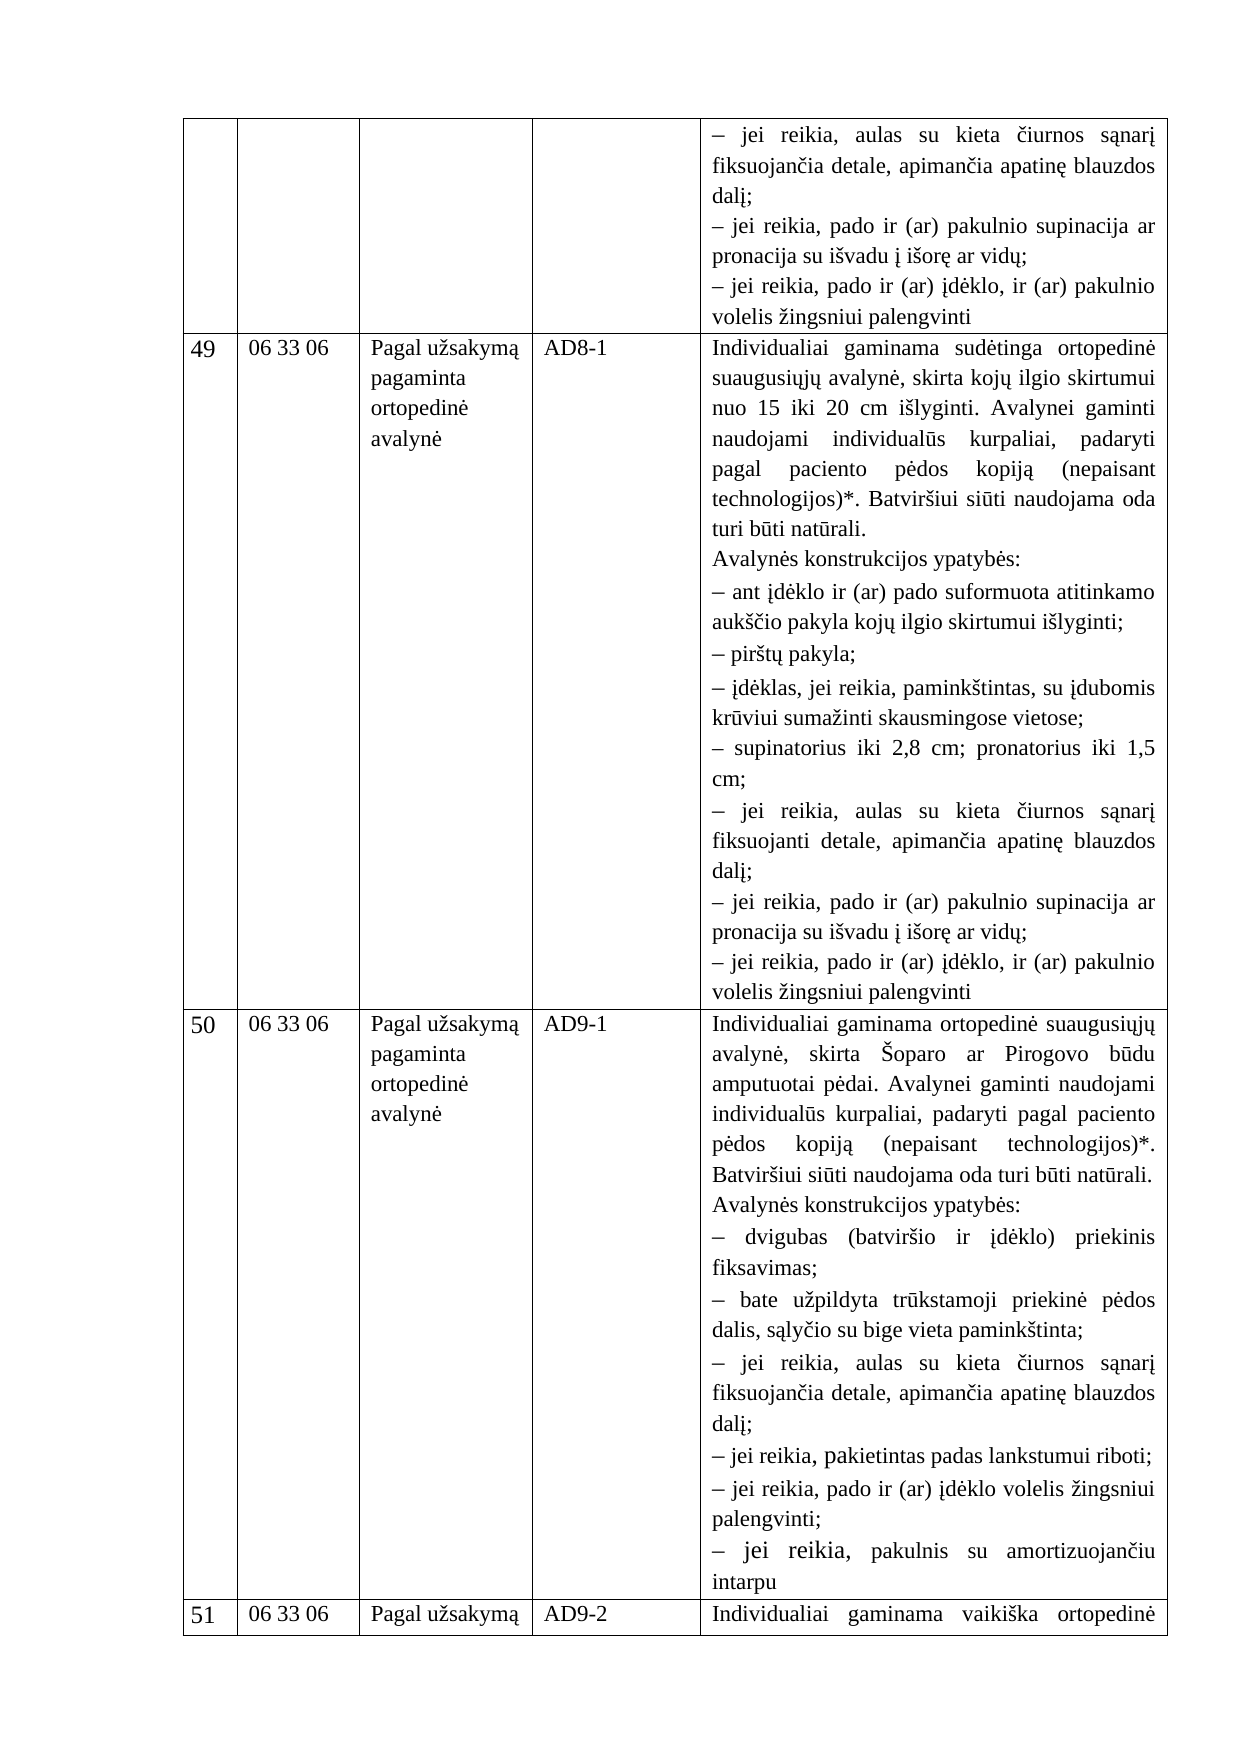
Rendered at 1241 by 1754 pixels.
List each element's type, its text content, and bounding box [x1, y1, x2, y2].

table_cell Pagal užsakymą pagaminta ortopedinė avalynė [360, 334, 532, 1009]
table_cell Pagal užsakymą [360, 1600, 532, 1635]
table_cell Individualiai gaminama vaikiška ortopedinė [701, 1600, 1167, 1635]
table_cell AD9-1 [533, 1010, 700, 1599]
table_cell AD8-1 [533, 334, 700, 1009]
table_cell AD9-2 [533, 1600, 700, 1635]
table_cell 06 33 06 [238, 1600, 359, 1635]
table_cell 49 [184, 334, 237, 1009]
table_cell Individualiai gaminama ortopedinė suaugusiųjų avalynė, skirta Šoparo ar Pirogovo būdu amputuotai pėdai. Avalynei gaminti naudojami individualūs kurpaliai, padaryti pagal paciento pėdos kopiją (nepaisant technologijos)*. Batviršiui siūti naudojama oda turi būti natūrali. Avalynės konstrukcijos ypatybės: – dvigubas (batviršio ir įdėklo) priekinis fiksavimas; – bate užpildyta trūkstamoji priekinė pėdos dalis, sąlyčio su bige vieta paminkštinta; – jei reikia, aulas su kieta čiurnos sąnarį fiksuojančia detale, apimančia apatinę blauzdos dalį; – jei reikia, pakietintas padas lankstumui riboti; – jei reikia, pado ir (ar) įdėklo volelis žingsniui palengvinti; – jei reikia, pakulnis su amortizuojančiu intarpu [701, 1010, 1167, 1599]
table_cell [533, 119, 700, 333]
table_cell [184, 119, 237, 333]
table_cell 51 [184, 1600, 237, 1635]
table_cell 06 33 06 [238, 334, 359, 1009]
table_cell – jei reikia, aulas su kieta čiurnos sąnarį fiksuojančia detale, apimančia apatinę blauzdos dalį; – jei reikia, pado ir (ar) pakulnio supinacija ar pronacija su išvadu į išorę ar vidų; – jei reikia, pado ir (ar) įdėklo, ir (ar) pakulnio volelis žingsniui palengvinti [701, 119, 1167, 333]
table_cell Pagal užsakymą pagaminta ortopedinė avalynė [360, 1010, 532, 1599]
table_cell 50 [184, 1010, 237, 1599]
table_cell Individualiai gaminama sudėtinga ortopedinė suaugusiųjų avalynė, skirta kojų ilgio skirtumui nuo 15 iki 20 cm išlyginti. Avalynei gaminti naudojami individualūs kurpaliai, padaryti pagal paciento pėdos kopiją (nepaisant technologijos)*. Batviršiui siūti naudojama oda turi būti natūrali. Avalynės konstrukcijos ypatybės: – ant įdėklo ir (ar) pado suformuota atitinkamo aukščio pakyla kojų ilgio skirtumui išlyginti; – pirštų pakyla; – įdėklas, jei reikia, paminkštintas, su įdubomis krūviui sumažinti skausmingose vietose; – supinatorius iki 2,8 cm; pronatorius iki 1,5 cm; – jei reikia, aulas su kieta čiurnos sąnarį fiksuojanti detale, apimančia apatinę blauzdos dalį; – jei reikia, pado ir (ar) pakulnio supinacija ar pronacija su išvadu į išorę ar vidų; – jei reikia, pado ir (ar) įdėklo, ir (ar) pakulnio volelis žingsniui palengvinti [701, 334, 1167, 1009]
table_cell [238, 119, 359, 333]
table_cell 06 33 06 [238, 1010, 359, 1599]
table_cell [360, 119, 532, 333]
